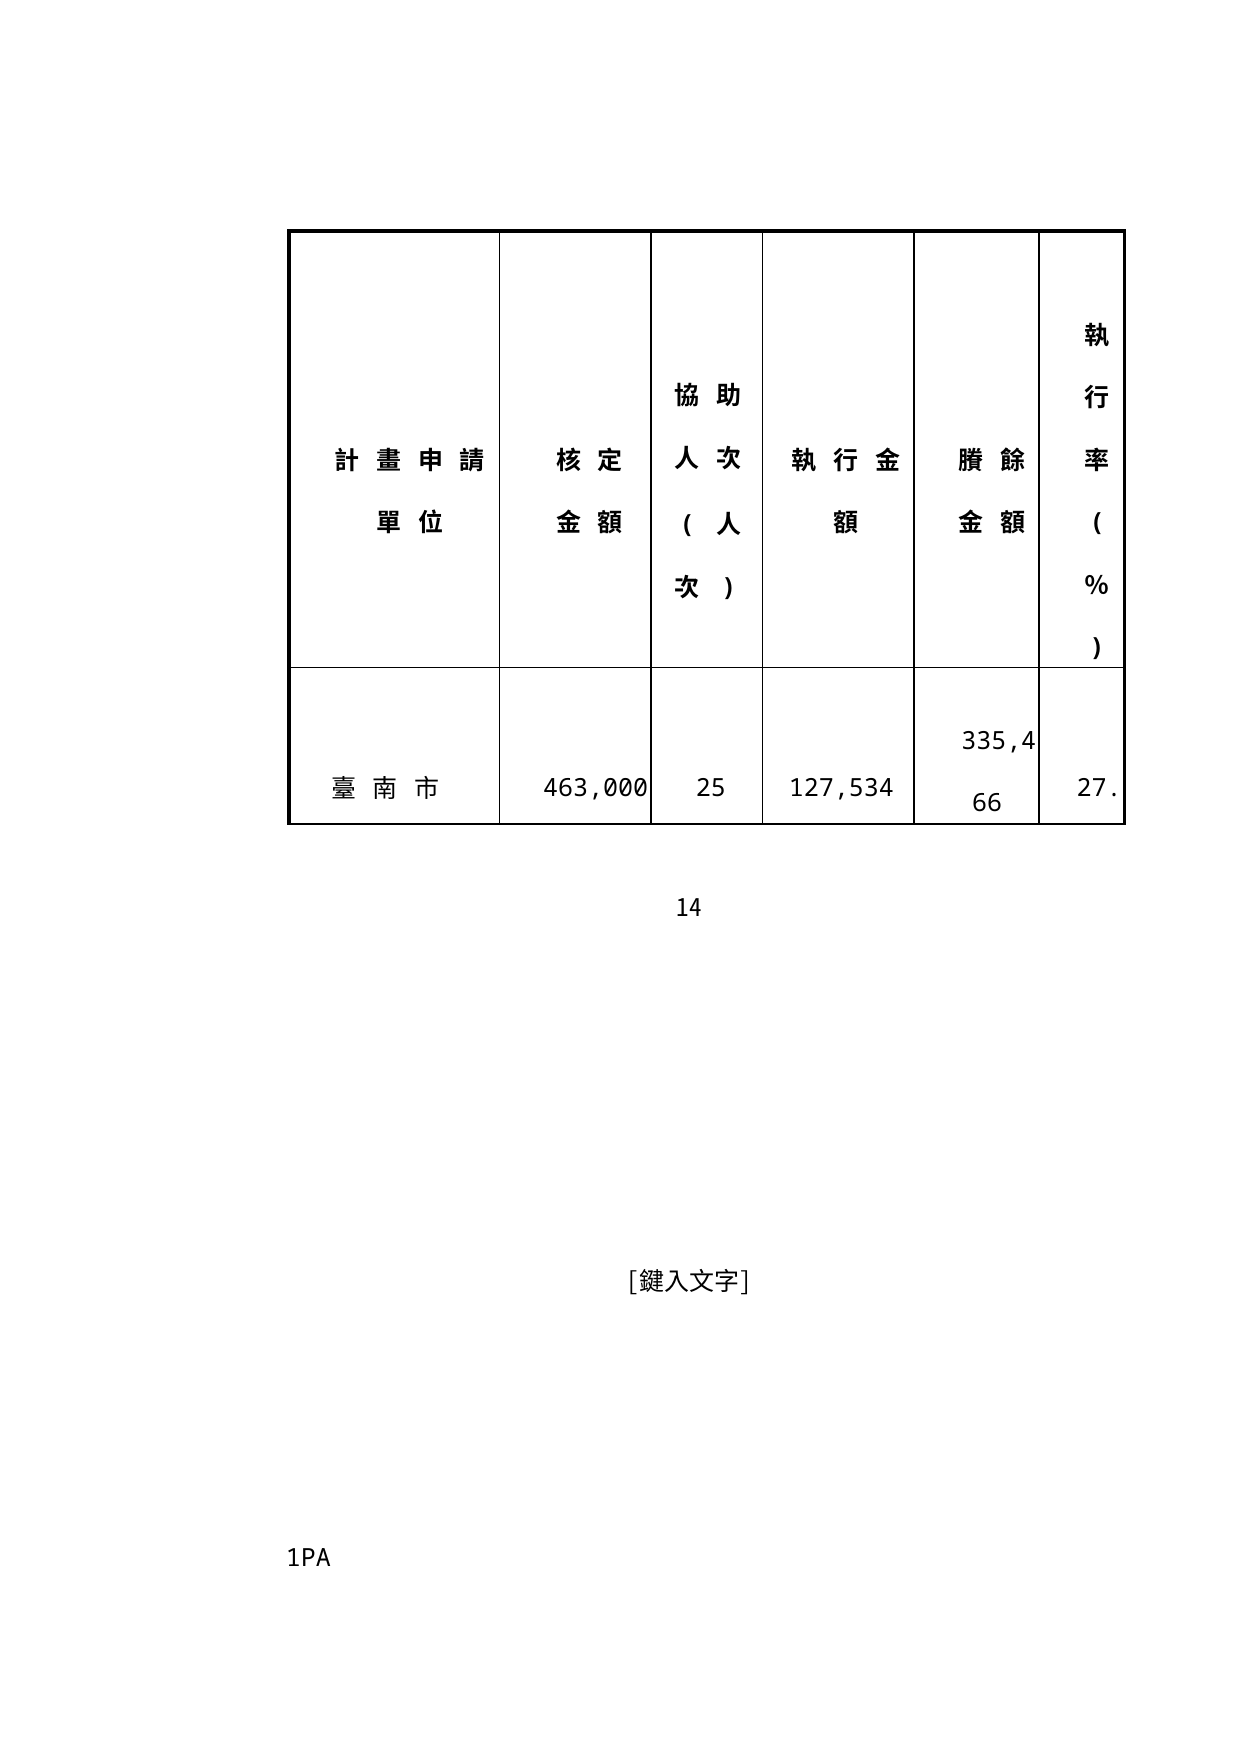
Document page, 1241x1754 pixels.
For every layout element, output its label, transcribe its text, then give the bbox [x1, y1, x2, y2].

table_cell 463,000 [500, 668, 650, 823]
table_header 執行金額 [763, 233, 913, 667]
table_header 核定金額 [500, 233, 650, 667]
table_cell 25 [652, 668, 762, 823]
table_header 協助人次 (人次) [652, 233, 762, 667]
table_header 計畫申請單位 [291, 233, 499, 667]
table_cell 臺南市 [291, 668, 499, 823]
table_cell 335,466 [915, 668, 1038, 823]
table_cell 27. [1040, 668, 1123, 823]
table_cell 127,534 [763, 668, 913, 823]
table_header 執行率 (％) [1040, 233, 1123, 667]
table_header 賸餘金額 [915, 233, 1038, 667]
